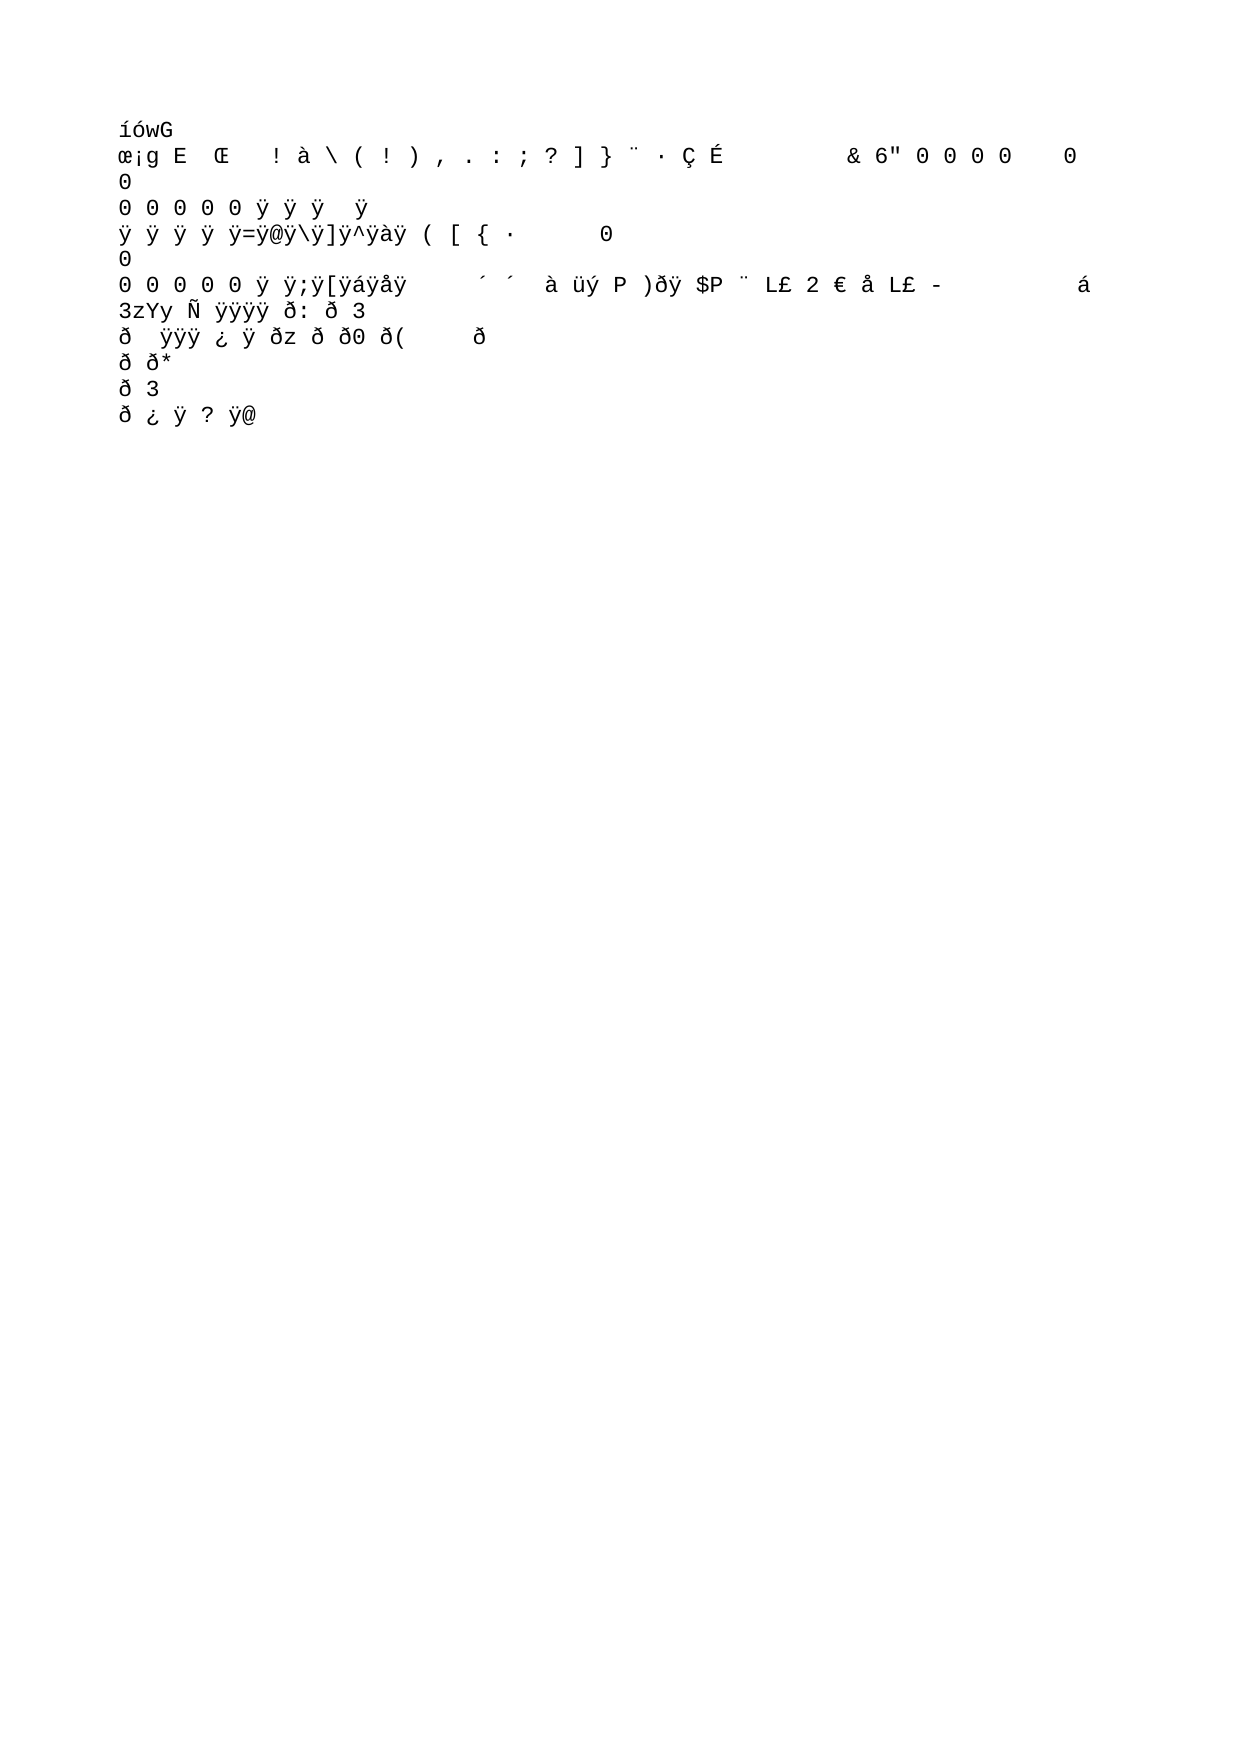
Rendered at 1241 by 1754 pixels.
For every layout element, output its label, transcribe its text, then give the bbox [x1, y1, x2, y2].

text íówG œ¡g E Œ  ! à \ ( ! ) , . : ; ? ] } ¨ · Ç É & 6" 0 0 0 0 0 0 [118, 118, 1122, 196]
text 0 [118, 248, 1122, 274]
text ð ð* [118, 352, 1122, 377]
text 0 0 0 0 0 ÿ ÿ;ÿ[ÿáÿåÿ ´ ´  à üý P )ðÿ $P ¨ L£ 2 € å L£ -­ á 3zYy Ñ ÿÿÿÿ ð: ð 3 ð  ÿÿÿ ¿ ÿ ðz ð ð0 ð( ð [118, 274, 1122, 352]
text ð 3 ð ¿ ÿ ? ÿ@ [118, 377, 1122, 429]
text 0 0 0 0 0 ÿ ÿ ÿ ÿ [118, 196, 1122, 222]
text ÿ ÿ ÿ ÿ ÿ=ÿ@ÿ\ÿ]ÿ^ÿàÿ ( [ { · 0 [118, 222, 1122, 248]
